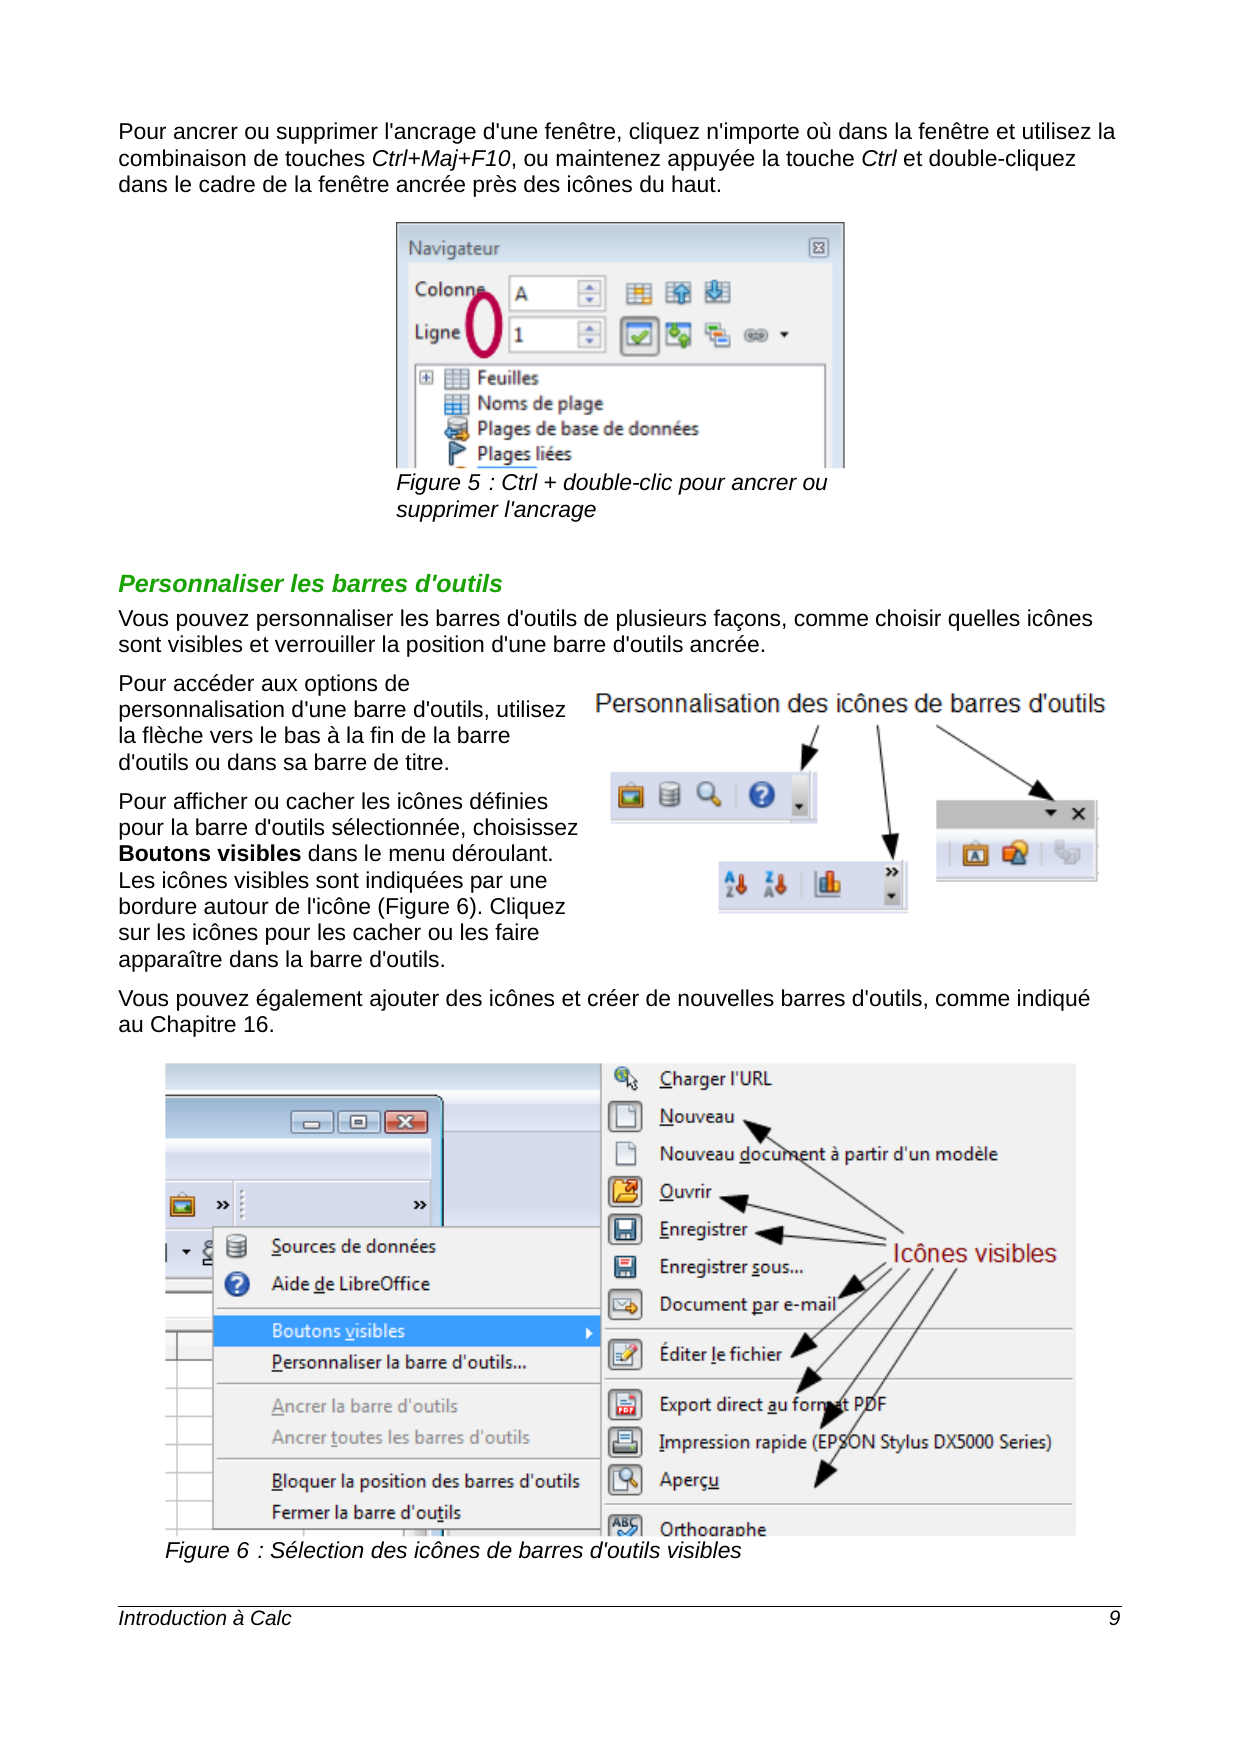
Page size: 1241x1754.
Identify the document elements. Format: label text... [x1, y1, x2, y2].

text Figure 5 : Ctrl + double-clic pour ancrer ou supprimer l'ancrage [396, 470, 844, 522]
text Vous pouvez également ajouter des icônes et créer de nouvelles barres d'outils, comme indiqué au Chapitre 16. [118, 984, 1122, 1037]
picture [582, 678, 1137, 937]
subtitle Personnaliser les barres d'outils [118, 569, 1122, 598]
text Pour afficher ou cacher les icônes définies pour la barre d'outils sélectionnée, choisissez Boutons visibles dans le menu déroulant. Les icônes visibles sont indiquées par une bordure autour de l'icône (Figure 6). Cliquez sur les icônes pour les cacher ou les faire apparaître dans la barre d'outils. [118, 788, 1122, 972]
text Pour accéder aux options de personnalisation d'une barre d'outils, utilisez la flèche vers le bas à la fin de la barre d'outils ou dans sa barre de titre. [118, 670, 1122, 775]
text Vous pouvez personnaliser les barres d'outils de plusieurs façons, comme choisir quelles icônes sont visibles et verrouiller la position d'une barre d'outils ancrée. [118, 604, 1122, 657]
text Pour ancrer ou supprimer l'ancrage d'une fenêtre, cliquez n'importe où dans la fenêtre et utilisez la combinaison de touches Ctrl+Maj+F10, ou maintenez appuyée la touche Ctrl et double-cliquez dans le cadre de la fenêtre ancrée près des icônes du haut. [118, 118, 1122, 197]
picture [165, 1062, 1076, 1538]
picture [396, 222, 845, 470]
text Figure 6 : Sélection des icônes de barres d'outils visibles [165, 1538, 1076, 1564]
